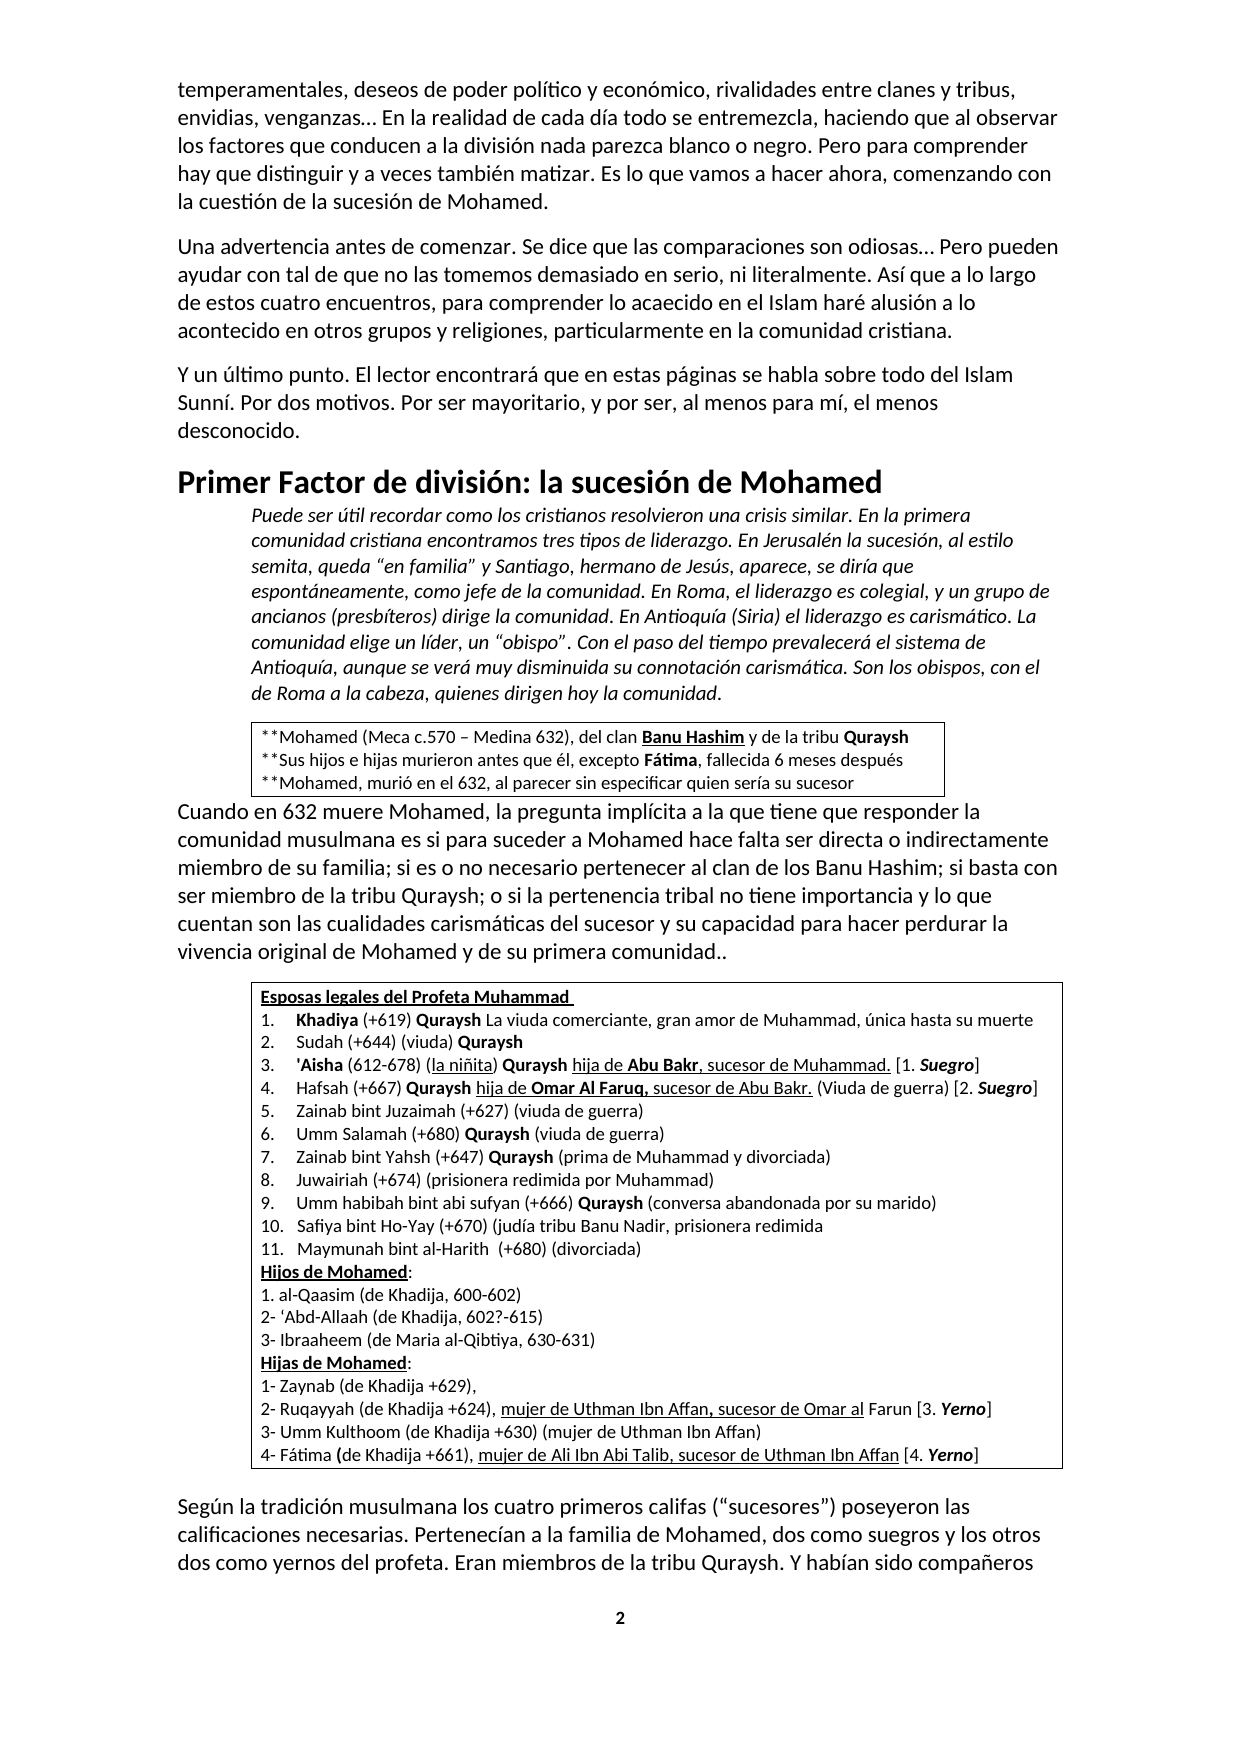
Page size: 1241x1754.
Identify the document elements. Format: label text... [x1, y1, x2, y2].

text 8. Juwairiah (+674) (prisionera redimida por Muhammad) [252, 1165, 1062, 1188]
text 2- Ruqayyah (de Khadija +624), mujer de Uthman Ibn Affan, sucesor de Omar al Farun [3. Yerno] [252, 1394, 1062, 1417]
text Primer Factor de división: la sucesión de Mohamed [177, 461, 1063, 502]
text 3- Ibraaheem (de Maria al-Qibtiya, 630-631) [252, 1326, 1062, 1348]
text 4. Hafsah (+667) Quraysh hija de Omar Al Faruq, sucesor de Abu Bakr. (Viuda de guerra) [2. Suegro] [252, 1073, 1062, 1096]
text Una advertencia antes de comenzar. Se dice que las comparaciones son odiosas… Pero pueden ayudar con tal de que no las tomemos demasiado en serio, ni literalmente. Así que a lo largo de estos cuatro encuentros, para comprender lo acaecido en el Islam haré alusión a lo acontecido en otros grupos y religiones, particularmente en la comunidad cristiana. [177, 232, 1063, 344]
text 11. Maymunah bint al-Harith (+680) (divorciada) [252, 1234, 1062, 1257]
text temperamentales, deseos de poder político y económico, rivalidades entre clanes y tribus, envidias, venganzas… En la realidad de cada día todo se entremezcla, haciendo que al observar los factores que conducen a la división nada parezca blanco o negro. Pero para comprender hay que distinguir y a veces también matizar. Es lo que vamos a hacer ahora, comenzando con la cuestión de la sucesión de Mohamed. [177, 75, 1063, 215]
text **Mohamed (Meca c.570 – Medina 632), del clan Banu Hashim y de la tribu Quraysh [252, 723, 944, 745]
text 4- Fátima (de Khadija +661), mujer de Ali Ibn Abi Talib, sucesor de Uthman Ibn Affan [4. Yerno] [252, 1440, 1062, 1468]
text 6. Umm Salamah (+680) Quraysh (viuda de guerra) [252, 1119, 1062, 1142]
text 1- Zaynab (de Khadija +629), [252, 1371, 1062, 1394]
text 7. Zainab bint Yahsh (+647) Quraysh (prima de Muhammad y divorciada) [252, 1142, 1062, 1165]
text 2. Sudah (+644) (viuda) Quraysh [252, 1028, 1062, 1051]
text 5. Zainab bint Juzaimah (+627) (viuda de guerra) [252, 1096, 1062, 1119]
text Y un último punto. El lector encontrará que en estas páginas se habla sobre todo del Islam Sunní. Por dos motivos. Por ser mayoritario, y por ser, al menos para mí, el menos desconocido. [177, 361, 1063, 444]
text 1. al-Qaasim (de Khadija, 600-602) [252, 1280, 1062, 1303]
text 2- ‘Abd-Allaah (de Khadija, 602?-615) [252, 1303, 1062, 1326]
text 3. 'Aisha (612-678) (la niñita) Quraysh hija de Abu Bakr, sucesor de Muhammad. [1. Suegro] [252, 1051, 1062, 1073]
text Según la tradición musulmana los cuatro primeros califas (“sucesores”) poseyeron las calificaciones necesarias. Pertenecían a la familia de Mohamed, dos como suegros y los otros dos como yernos del profeta. Eran miembros de la tribu Quraysh. Y habían sido compañeros [177, 1492, 1063, 1576]
text **Mohamed, murió en el 632, al parecer sin especificar quien sería su sucesor [252, 768, 944, 796]
text 9. Umm habibah bint abi sufyan (+666) Quraysh (conversa abandonada por su marido) [252, 1188, 1062, 1211]
text Hijas de Mohamed: [252, 1348, 1062, 1371]
text Esposas legales del Profeta Muhammad [252, 983, 1062, 1005]
text 10. Safiya bint Ho-Yay (+670) (judía tribu Banu Nadir, prisionera redimida [252, 1211, 1062, 1234]
text Cuando en 632 muere Mohamed, la pregunta implícita a la que tiene que responder la comunidad musulmana es si para suceder a Mohamed hace falta ser directa o indirectamente miembro de su familia; si es o no necesario pertenecer al clan de los Banu Hashim; si basta con ser miembro de la tribu Quraysh; o si la pertenencia tribal no tiene importancia y lo que cuentan son las cualidades carismáticas del sucesor y su capacidad para hacer perdurar la vivencia original de Mohamed y de su primera comunidad.. [177, 797, 1063, 965]
text **Sus hijos e hijas murieron antes que él, excepto Fátima, fallecida 6 meses después [252, 745, 944, 768]
text Hijos de Mohamed: [252, 1257, 1062, 1280]
text 3- Umm Kulthoom (de Khadija +630) (mujer de Uthman Ibn Affan) [252, 1417, 1062, 1440]
text Puede ser útil recordar como los cristianos resolvieron una crisis similar. En la primera comunidad cristiana encontramos tres tipos de liderazgo. En Jerusalén la sucesión, al estilo semita, queda “en familia” y Santiago, hermano de Jesús, aparece, se diría que espontáneamente, como jefe de la comunidad. En Roma, el liderazgo es colegial, y un grupo de ancianos (presbíteros) dirige la comunidad. En Antioquía (Siria) el liderazgo es carismático. La comunidad elige un líder, un “obispo”. Con el paso del tiempo prevalecerá el sistema de Antioquía, aunque se verá muy disminuida su connotación carismática. Son los obispos, con el de Roma a la cabeza, quienes dirigen hoy la comunidad. [251, 502, 1063, 705]
text 1. Khadiya (+619) Quraysh La viuda comerciante, gran amor de Muhammad, única hasta su muerte [252, 1005, 1062, 1028]
